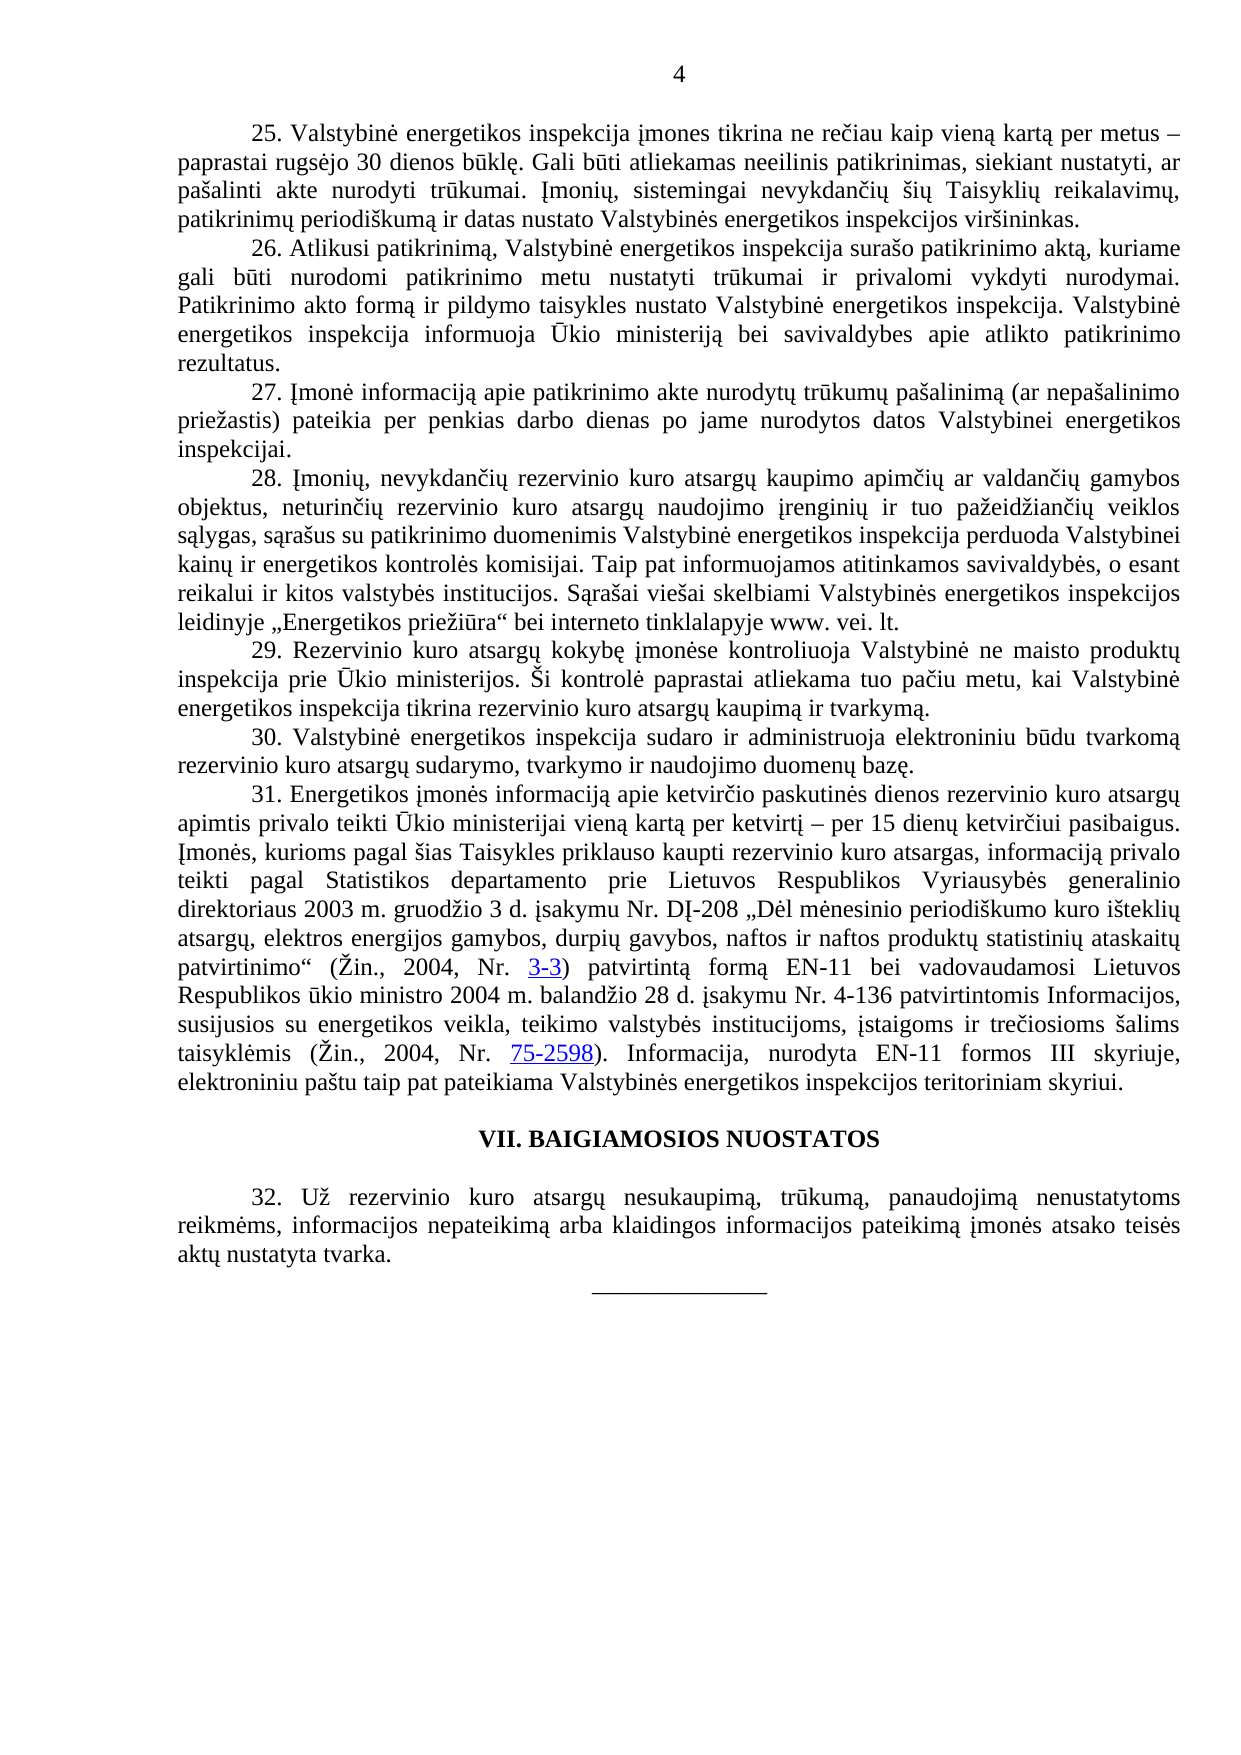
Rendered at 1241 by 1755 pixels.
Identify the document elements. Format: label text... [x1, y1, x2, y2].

text 32. Už rezervinio kuro atsargų nesukaupimą, trūkumą, panaudojimą nenustatytoms reikmėms, informacijos nepateikimą arba klaidingos informacijos pateikimą įmonės atsako teisės aktų nustatyta tvarka. [177, 1182, 1181, 1268]
text 28. Įmonių, nevykdančių rezervinio kuro atsargų kaupimo apimčių ar valdančių gamybos objektus, neturinčių rezervinio kuro atsargų naudojimo įrenginių ir tuo pažeidžiančių veiklos sąlygas, sąrašus su patikrinimo duomenimis Valstybinė energetikos inspekcija perduoda Valstybinei kainų ir energetikos kontrolės komisijai. Taip pat informuojamos atitinkamos savivaldybės, o esant reikalui ir kitos valstybės institucijos. Sąrašai viešai skelbiami Valstybinės energetikos inspekcijos leidinyje „Energetikos priežiūra“ bei interneto tinklalapyje www. vei. lt. [177, 463, 1181, 636]
text 27. Įmonė informaciją apie patikrinimo akte nurodytų trūkumų pašalinimą (ar nepašalinimo priežastis) pateikia per penkias darbo dienas po jame nurodytos datos Valstybinei energetikos inspekcijai. [177, 377, 1181, 463]
text VII. BAIGIAMOSIOS NUOSTATOS [177, 1124, 1181, 1153]
text 31. Energetikos įmonės informaciją apie ketvirčio paskutinės dienos rezervinio kuro atsargų apimtis privalo teikti Ūkio ministerijai vieną kartą per ketvirtį – per 15 dienų ketvirčiui pasibaigus. Įmonės, kurioms pagal šias Taisykles priklauso kaupti rezervinio kuro atsargas, informaciją privalo teikti pagal Statistikos departamento prie Lietuvos Respublikos Vyriausybės generalinio direktoriaus 2003 m. gruodžio 3 d. įsakymu Nr. DĮ-208 „Dėl mėnesinio periodiškumo kuro išteklių atsargų, elektros energijos gamybos, durpių gavybos, naftos ir naftos produktų statistinių ataskaitų patvirtinimo“ (Žin., 2004, Nr. 3-3) patvirtintą formą EN-11 bei vadovaudamosi Lietuvos Respublikos ūkio ministro 2004 m. balandžio 28 d. įsakymu Nr. 4-136 patvirtintomis Informacijos, susijusios su energetikos veikla, teikimo valstybės institucijoms, įstaigoms ir trečiosioms šalims taisyklėmis (Žin., 2004, Nr. 75-2598). Informacija, nurodyta EN-11 formos III skyriuje, elektroniniu paštu taip pat pateikiama Valstybinės energetikos inspekcijos teritoriniam skyriui. [177, 779, 1181, 1096]
text 25. Valstybinė energetikos inspekcija įmones tikrina ne rečiau kaip vieną kartą per metus – paprastai rugsėjo 30 dienos būklę. Gali būti atliekamas neeilinis patikrinimas, siekiant nustatyti, ar pašalinti akte nurodyti trūkumai. Įmonių, sistemingai nevykdančių šių Taisyklių reikalavimų, patikrinimų periodiškumą ir datas nustato Valstybinės energetikos inspekcijos viršininkas. [177, 118, 1181, 233]
text 30. Valstybinė energetikos inspekcija sudaro ir administruoja elektroniniu būdu tvarkomą rezervinio kuro atsargų sudarymo, tvarkymo ir naudojimo duomenų bazę. [177, 722, 1181, 779]
text 29. Rezervinio kuro atsargų kokybę įmonėse kontroliuoja Valstybinė ne maisto produktų inspekcija prie Ūkio ministerijos. Ši kontrolė paprastai atliekama tuo pačiu metu, kai Valstybinė energetikos inspekcija tikrina rezervinio kuro atsargų kaupimą ir tvarkymą. [177, 636, 1181, 722]
text ______________ [177, 1268, 1181, 1297]
text 26. Atlikusi patikrinimą, Valstybinė energetikos inspekcija surašo patikrinimo aktą, kuriame gali būti nurodomi patikrinimo metu nustatyti trūkumai ir privalomi vykdyti nurodymai. Patikrinimo akto formą ir pildymo taisykles nustato Valstybinė energetikos inspekcija. Valstybinė energetikos inspekcija informuoja Ūkio ministeriją bei savivaldybes apie atlikto patikrinimo rezultatus. [177, 233, 1181, 377]
